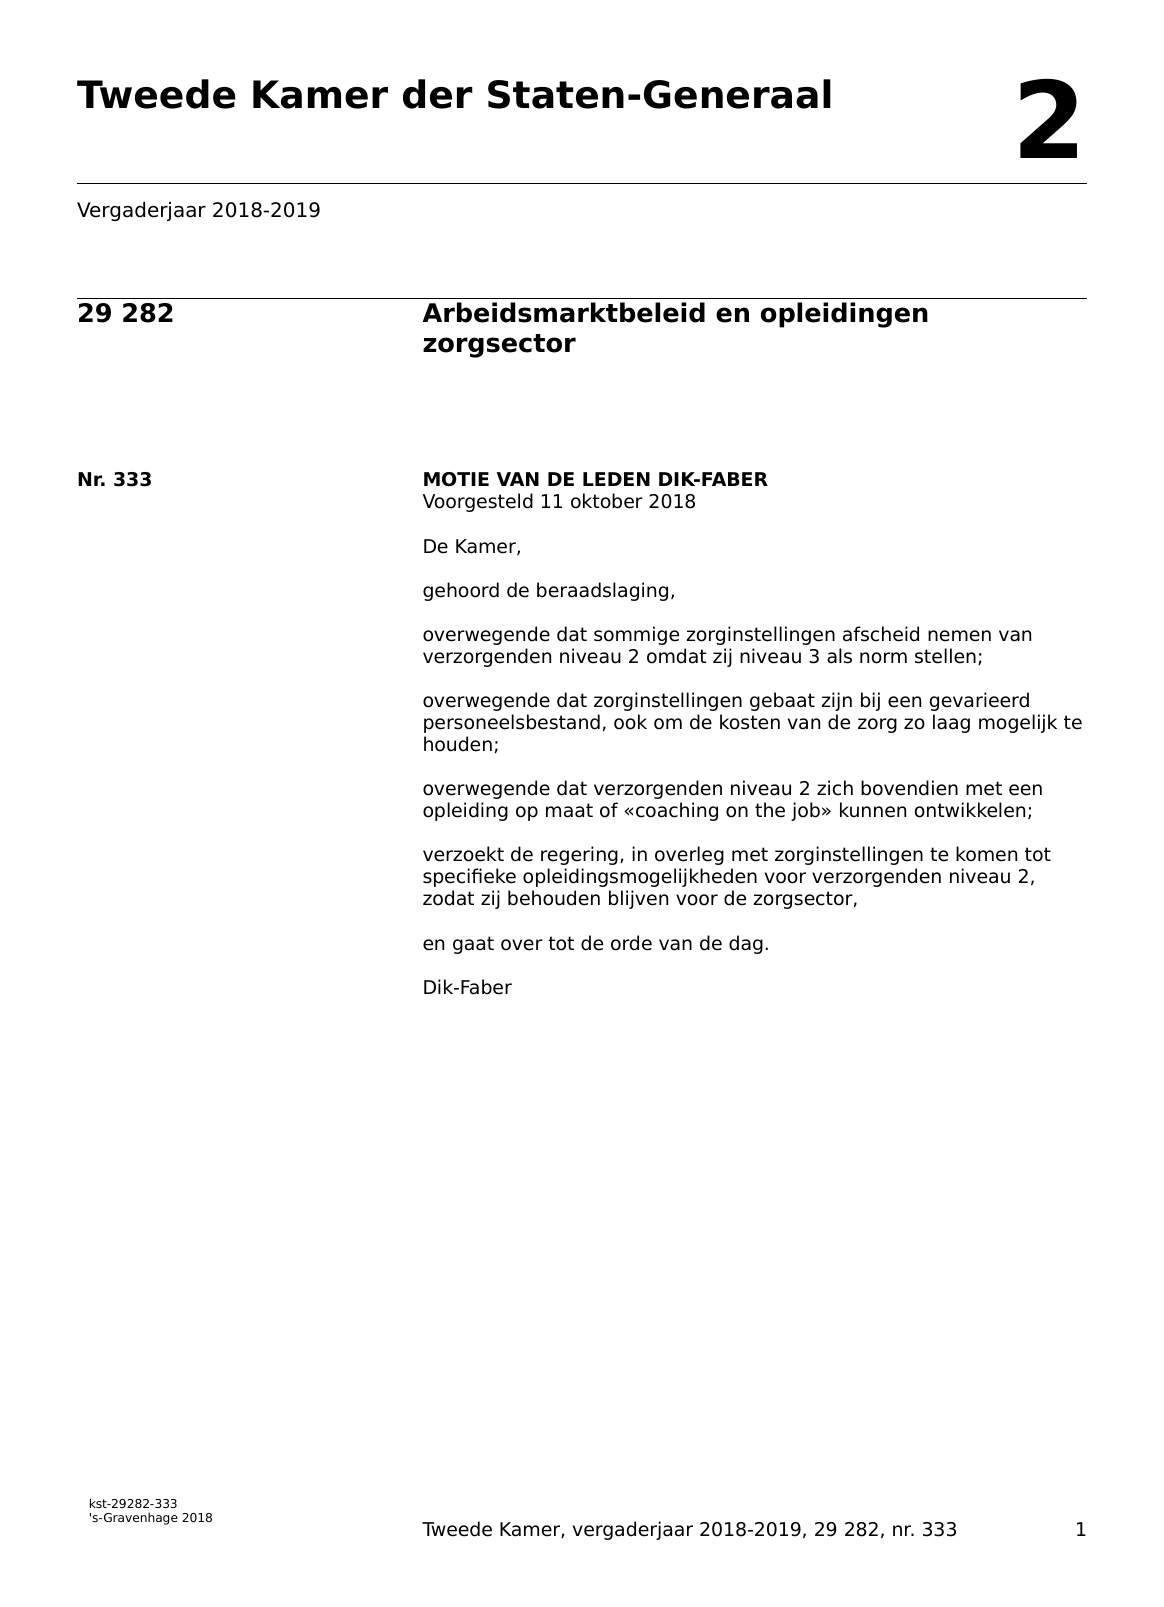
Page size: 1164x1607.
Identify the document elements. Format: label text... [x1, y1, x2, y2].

table_cell Vergaderjaar 2018-2019 [77, 184, 1087, 298]
text gehoord de beraadslaging, [422, 580, 1087, 602]
subtitle 29 282 Arbeidsmarktbeleid en opleidingen zorgsector [77, 299, 1087, 358]
text De Kamer, [422, 536, 1087, 557]
text kst-29282-333 [88, 1497, 323, 1511]
text Dik-Faber [422, 977, 1087, 998]
text 's-Gravenhage 2018 [88, 1511, 323, 1525]
table_header Tweede Kamer der Staten-Generaal [77, 59, 886, 183]
text overwegende dat sommige zorginstellingen afscheid nemen van verzorgenden niveau 2 omdat zij niveau 3 als norm stellen; [422, 624, 1087, 668]
text overwegende dat verzorgenden niveau 2 zich bovendien met een opleiding op maat of «coaching on the job» kunnen ontwikkelen; [422, 778, 1087, 822]
text overwegende dat zorginstellingen gebaat zijn bij een gevarieerd personeelsbestand, ook om de kosten van de zorg zo laag mogelijk te houden; [422, 690, 1087, 756]
table_header 2 [886, 59, 1087, 183]
subtitle Nr. 333 MOTIE VAN DE LEDEN DIK-FABER [77, 469, 1087, 491]
text Voorgesteld 11 oktober 2018 [422, 491, 1087, 513]
text verzoekt de regering, in overleg met zorginstellingen te komen tot specifieke opleidingsmogelijkheden voor verzorgenden niveau 2, zodat zij behouden blijven voor de zorgsector, [422, 844, 1087, 910]
text en gaat over tot de orde van de dag. [422, 932, 1087, 954]
